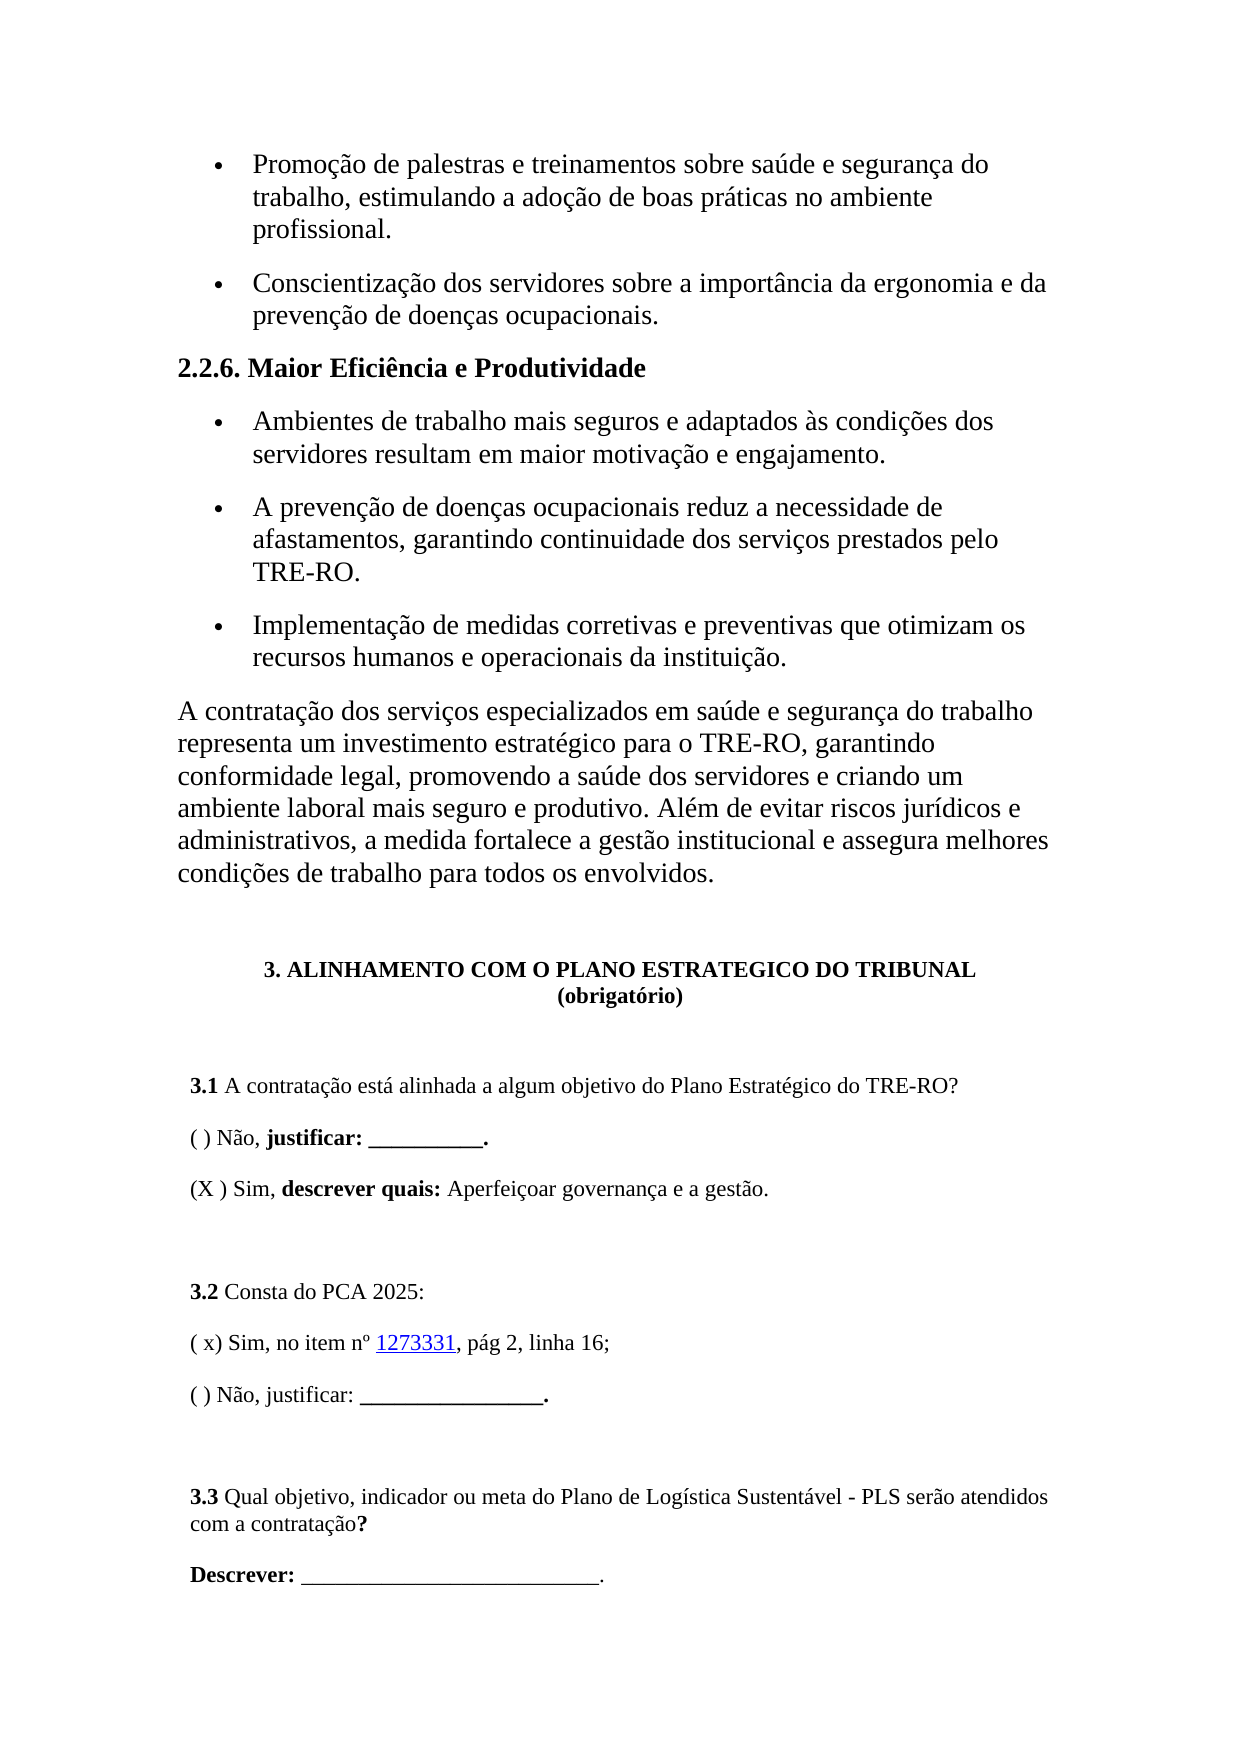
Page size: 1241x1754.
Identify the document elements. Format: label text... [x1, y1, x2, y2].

text Descrever: __________________________. [190, 1561, 1051, 1587]
subtitle 2.2.6. Maior Eficiência e Produtividade [177, 351, 1063, 384]
text (X ) Sim, descrever quais: Aperfeiçoar governança e a gestão. [190, 1175, 1051, 1202]
text ( ) Não, justificar: ________________. [190, 1381, 1051, 1407]
text A contratação dos serviços especializados em saúde e segurança do trabalho representa um investimento estratégico para o TRE-RO, garantindo conformidade legal, promovendo a saúde dos servidores e criando um ambiente laboral mais seguro e produtivo. Além de evitar riscos jurídicos e administrativos, a medida fortalece a gestão institucional e assegura melhores condições de trabalho para todos os envolvidos. [177, 694, 1063, 888]
text ( x) Sim, no item nº 1273331, pág 2, linha 16; [190, 1329, 1051, 1356]
list Ambientes de trabalho mais seguros e adaptados às condições dos servidores resultam em maior motivação e engajamento. [215, 404, 1063, 469]
list A prevenção de doenças ocupacionais reduz a necessidade de afastamentos, garantindo continuidade dos serviços prestados pelo TRE-RO. [215, 490, 1063, 587]
list Implementação de medidas corretivas e preventivas que otimizam os recursos humanos e operacionais da instituição. [215, 608, 1063, 673]
list Promoção de palestras e treinamentos sobre saúde e segurança do trabalho, estimulando a adoção de boas práticas no ambiente profissional. [215, 148, 1063, 245]
text ( ) Não, justificar: __________. [190, 1124, 1051, 1150]
text 3.1 A contratação está alinhada a algum objetivo do Plano Estratégico do TRE-RO? [190, 1072, 1051, 1099]
text 3.3 Qual objetivo, indicador ou meta do Plano de Logística Sustentável - PLS serão atendidos com a contratação? [190, 1483, 1051, 1536]
text (obrigatório) [183, 982, 1057, 1009]
text 3. ALINHAMENTO COM O PLANO ESTRATEGICO DO TRIBUNAL [183, 956, 1057, 982]
text 3.2 Consta do PCA 2025: [190, 1278, 1051, 1304]
list Conscientização dos servidores sobre a importância da ergonomia e da prevenção de doenças ocupacionais. [215, 266, 1063, 330]
